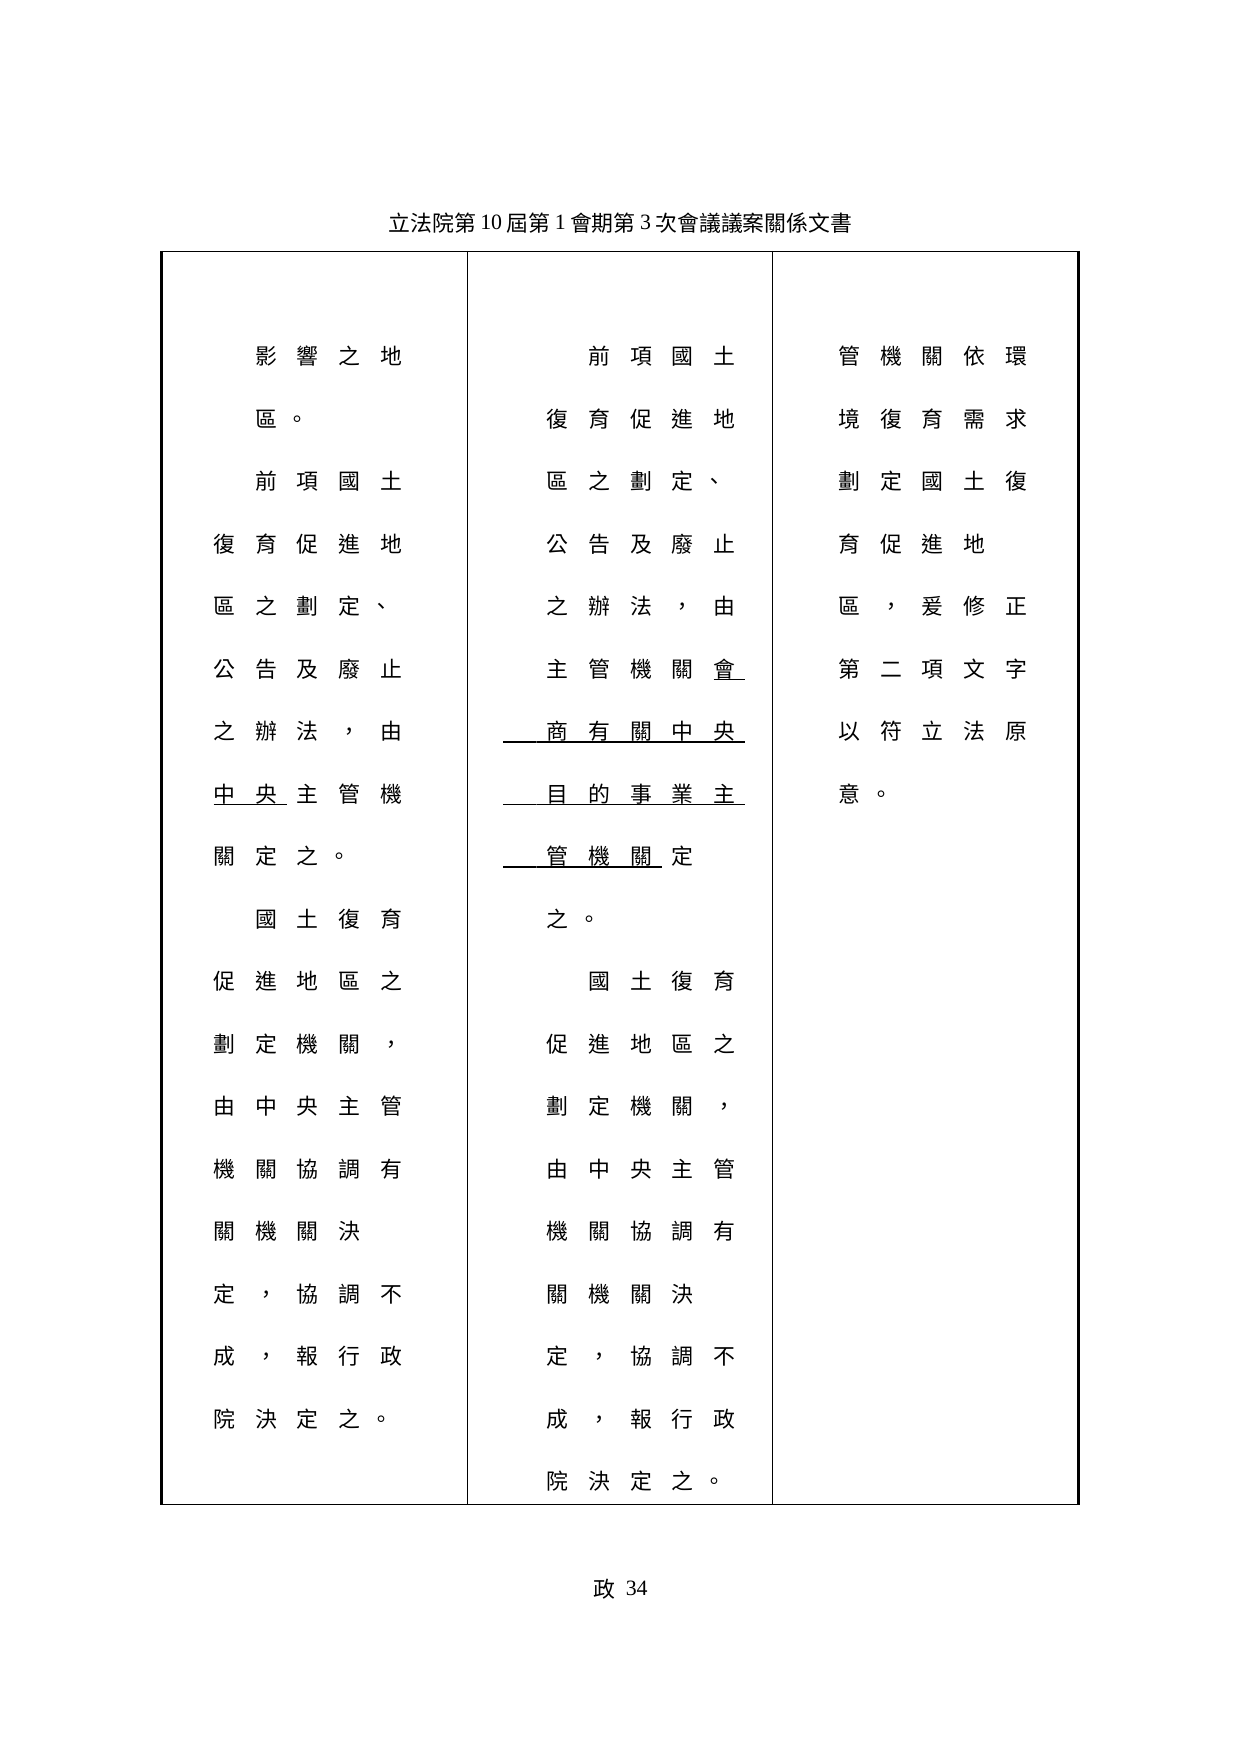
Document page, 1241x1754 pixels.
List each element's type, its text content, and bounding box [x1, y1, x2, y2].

table_cell 影響之地區。 前項國土復育促進地區之劃定、公告及廢止之辦法，由中央主管機關定之。 國土復育促進地區之劃定機關，由中央主管機關協調有關機關決定，協調不成，報行政院決定之。 [163, 252, 467, 1504]
table_cell 管機關依環境復育需求劃定國土復育促進地區，爰修正第二項文字以符立法原意。 [773, 252, 1077, 1504]
table_cell 前項國土復育促進地區之劃定、公告及廢止之辦法，由主管機關會商有關中央目的事業主管機關定之。 國土復育促進地區之劃定機關，由中央主管機關協調有關機關決定，協調不成，報行政院決定之。 [468, 252, 772, 1504]
